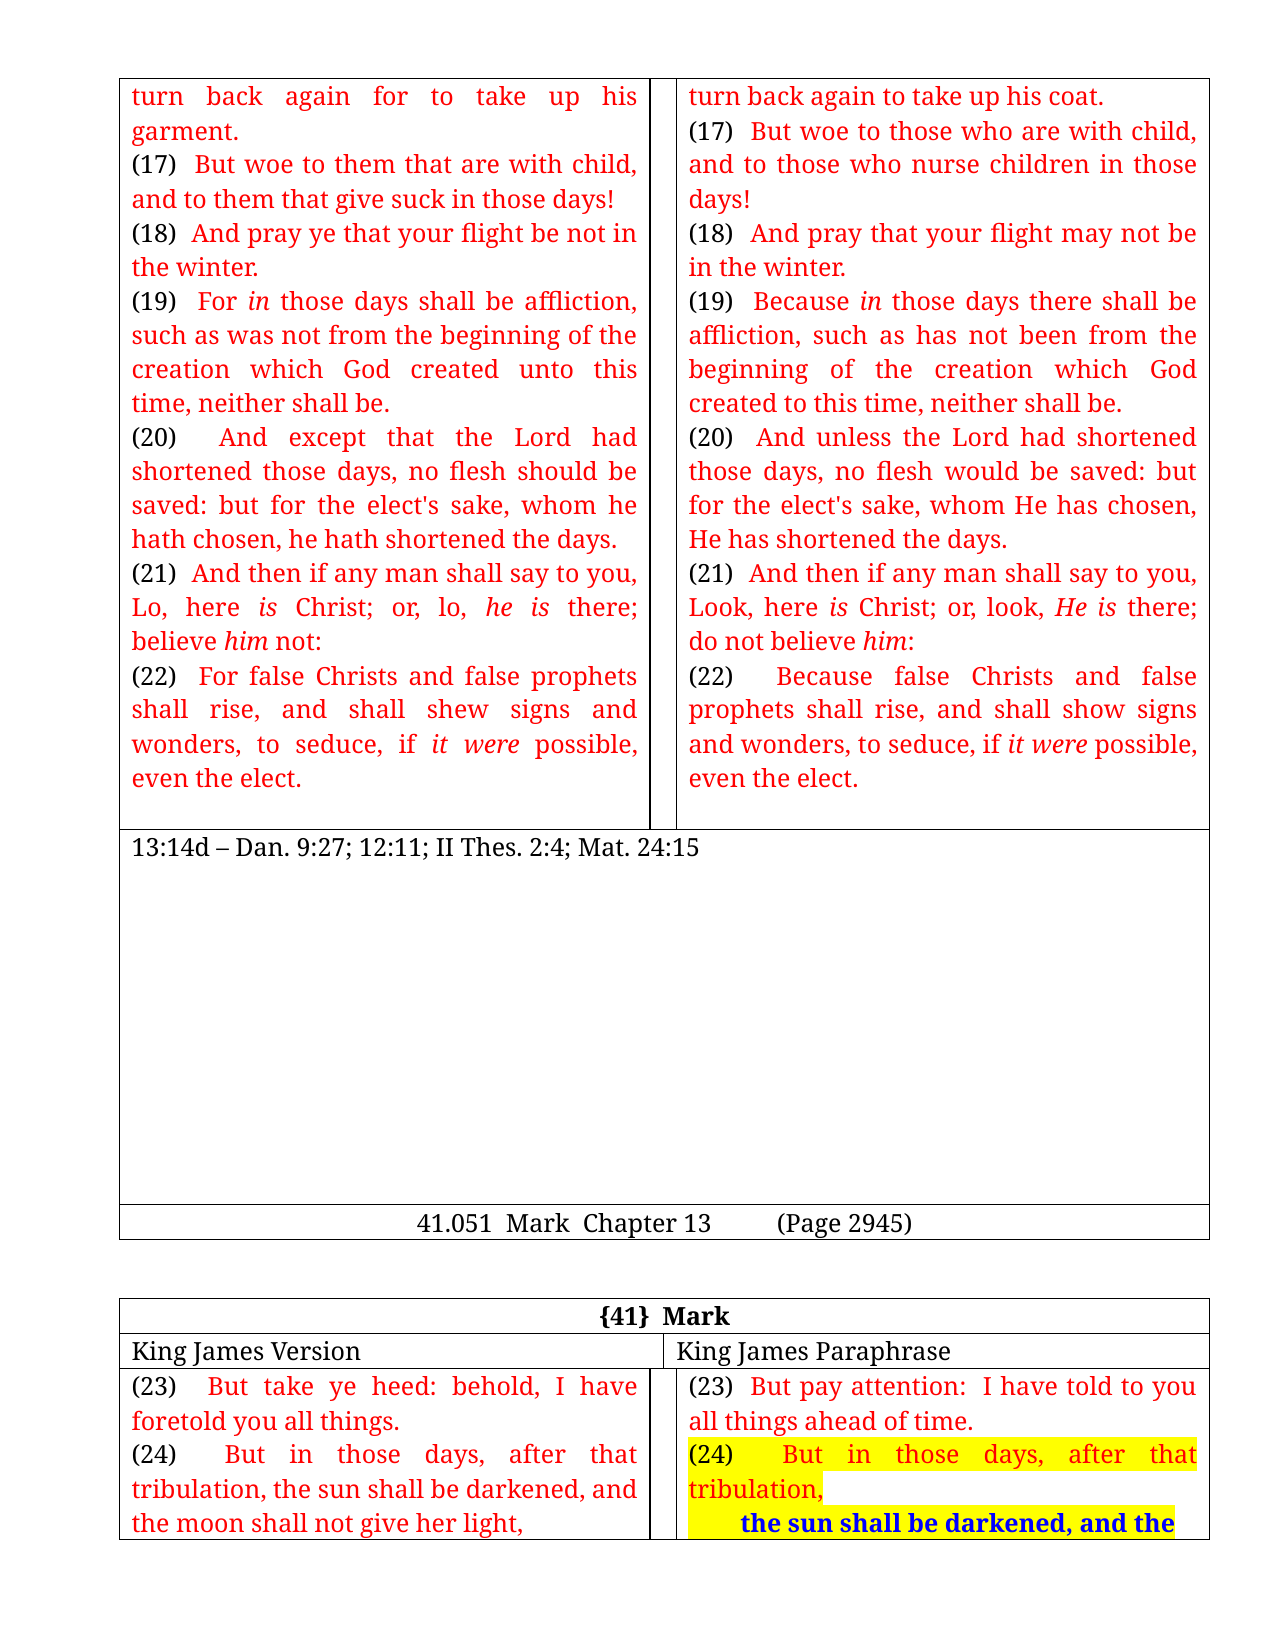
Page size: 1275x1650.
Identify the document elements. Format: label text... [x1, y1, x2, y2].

table_cell (23) But take ye heed: behold, I have foretold you all things. (24) But in those days, after that tribulation, the sun shall be darkened, and the moon shall not give her light, [120, 1369, 649, 1539]
table_cell turn back again for to take up his garment. (17) But woe to them that are with child, and to them that give suck in those days! (18) And pray ye that your flight be not in the winter. (19) For in those days shall be affliction, such as was not from the beginning of the creation which God created unto this time, neither shall be. (20) And except that the Lord had shortened those days, no flesh should be saved: but for the elect's sake, whom he hath chosen, he hath shortened the days. (21) And then if any man shall say to you, Lo, here is Christ; or, lo, he is there; believe him not: (22) For false Christs and false prophets shall rise, and shall shew signs and wonders, to seduce, if it were possible, even the elect. [120, 79, 649, 828]
table_header {41} Mark [120, 1299, 1209, 1333]
table_cell turn back again to take up his coat. (17) But woe to those who are with child, and to those who nurse children in those days! (18) And pray that your flight may not be in the winter. (19) Because in those days there shall be affliction, such as has not been from the beginning of the creation which God created to this time, neither shall be. (20) And unless the Lord had shortened those days, no flesh would be saved: but for the elect's sake, whom He has chosen, He has shortened the days. (21) And then if any man shall say to you, Look, here is Christ; or, look, He is there; do not believe him: (22) Because false Christs and false prophets shall rise, and shall show signs and wonders, to seduce, if it were possible, even the elect. [677, 79, 1209, 828]
table_cell 13:14d – Dan. 9:27; 12:11; II Thes. 2:4; Mat. 24:15 [120, 830, 1209, 1204]
table_cell [651, 79, 676, 828]
table_cell 41.051 Mark Chapter 13 (Page 2945) [120, 1205, 1209, 1239]
table_cell King James Paraphrase [664, 1334, 1209, 1368]
table_cell (23) But pay attention: I have told to you all things ahead of time. (24) But in those days, after that tribulation, the sun shall be darkened, and the [677, 1369, 1209, 1539]
table_cell [651, 1369, 676, 1539]
table_cell King James Version [120, 1334, 663, 1368]
